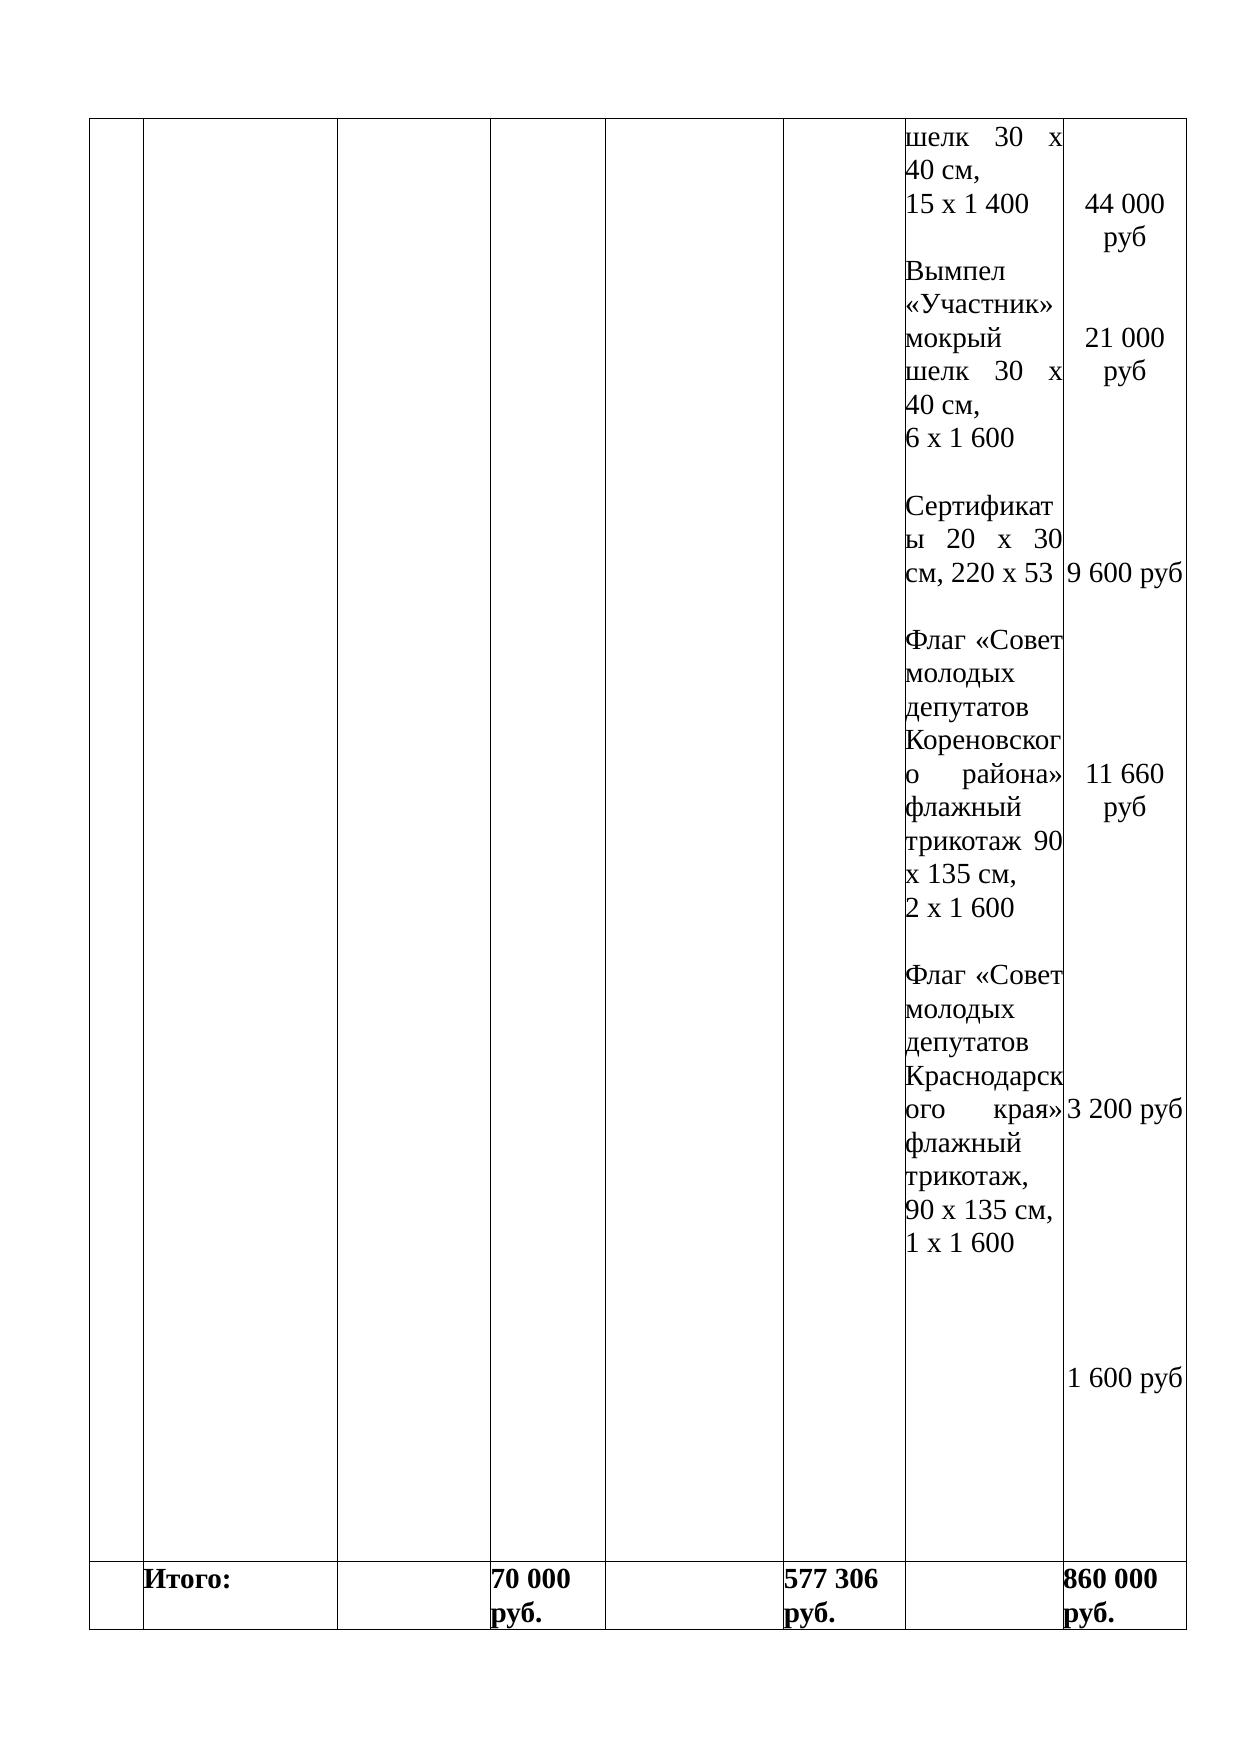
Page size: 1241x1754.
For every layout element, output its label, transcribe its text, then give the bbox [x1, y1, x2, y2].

table_cell [90, 119, 143, 1561]
table_cell 860 000 руб. [1064, 1562, 1186, 1628]
table_cell [338, 1562, 490, 1628]
table_cell шелк 30 х 40 см, 15 х 1 400 Вымпел «Участник» мокрый шелк 30 х 40 см, 6 х 1 600 Сертификаты 20 х 30 см, 220 х 53 Флаг «Совет молодых депутатов Кореновского района» флажный трикотаж 90 х 135 см, 2 х 1 600 Флаг «Совет молодых депутатов Краснодарского края» флажный трикотаж, 90 х 135 см, 1 х 1 600 [906, 119, 1063, 1561]
table_cell - [338, 119, 490, 1561]
table_cell 70 000 руб. [491, 1562, 605, 1628]
table_cell [1187, 1561, 1240, 1628]
table_cell [906, 1562, 1063, 1628]
table_cell Итого: [144, 1562, 337, 1628]
table_cell [90, 1562, 143, 1628]
table_cell - [784, 119, 905, 1561]
table_cell 44 000 руб 21 000 руб 9 600 руб 11 660 руб 3 200 руб 1 600 руб [1064, 119, 1186, 1561]
table_cell - [606, 119, 783, 1561]
table_cell 577 306 руб. [784, 1562, 905, 1628]
table_cell - [491, 119, 605, 1561]
table_cell [1187, 118, 1240, 1561]
table_cell [606, 1562, 783, 1628]
table_cell [144, 119, 337, 1561]
